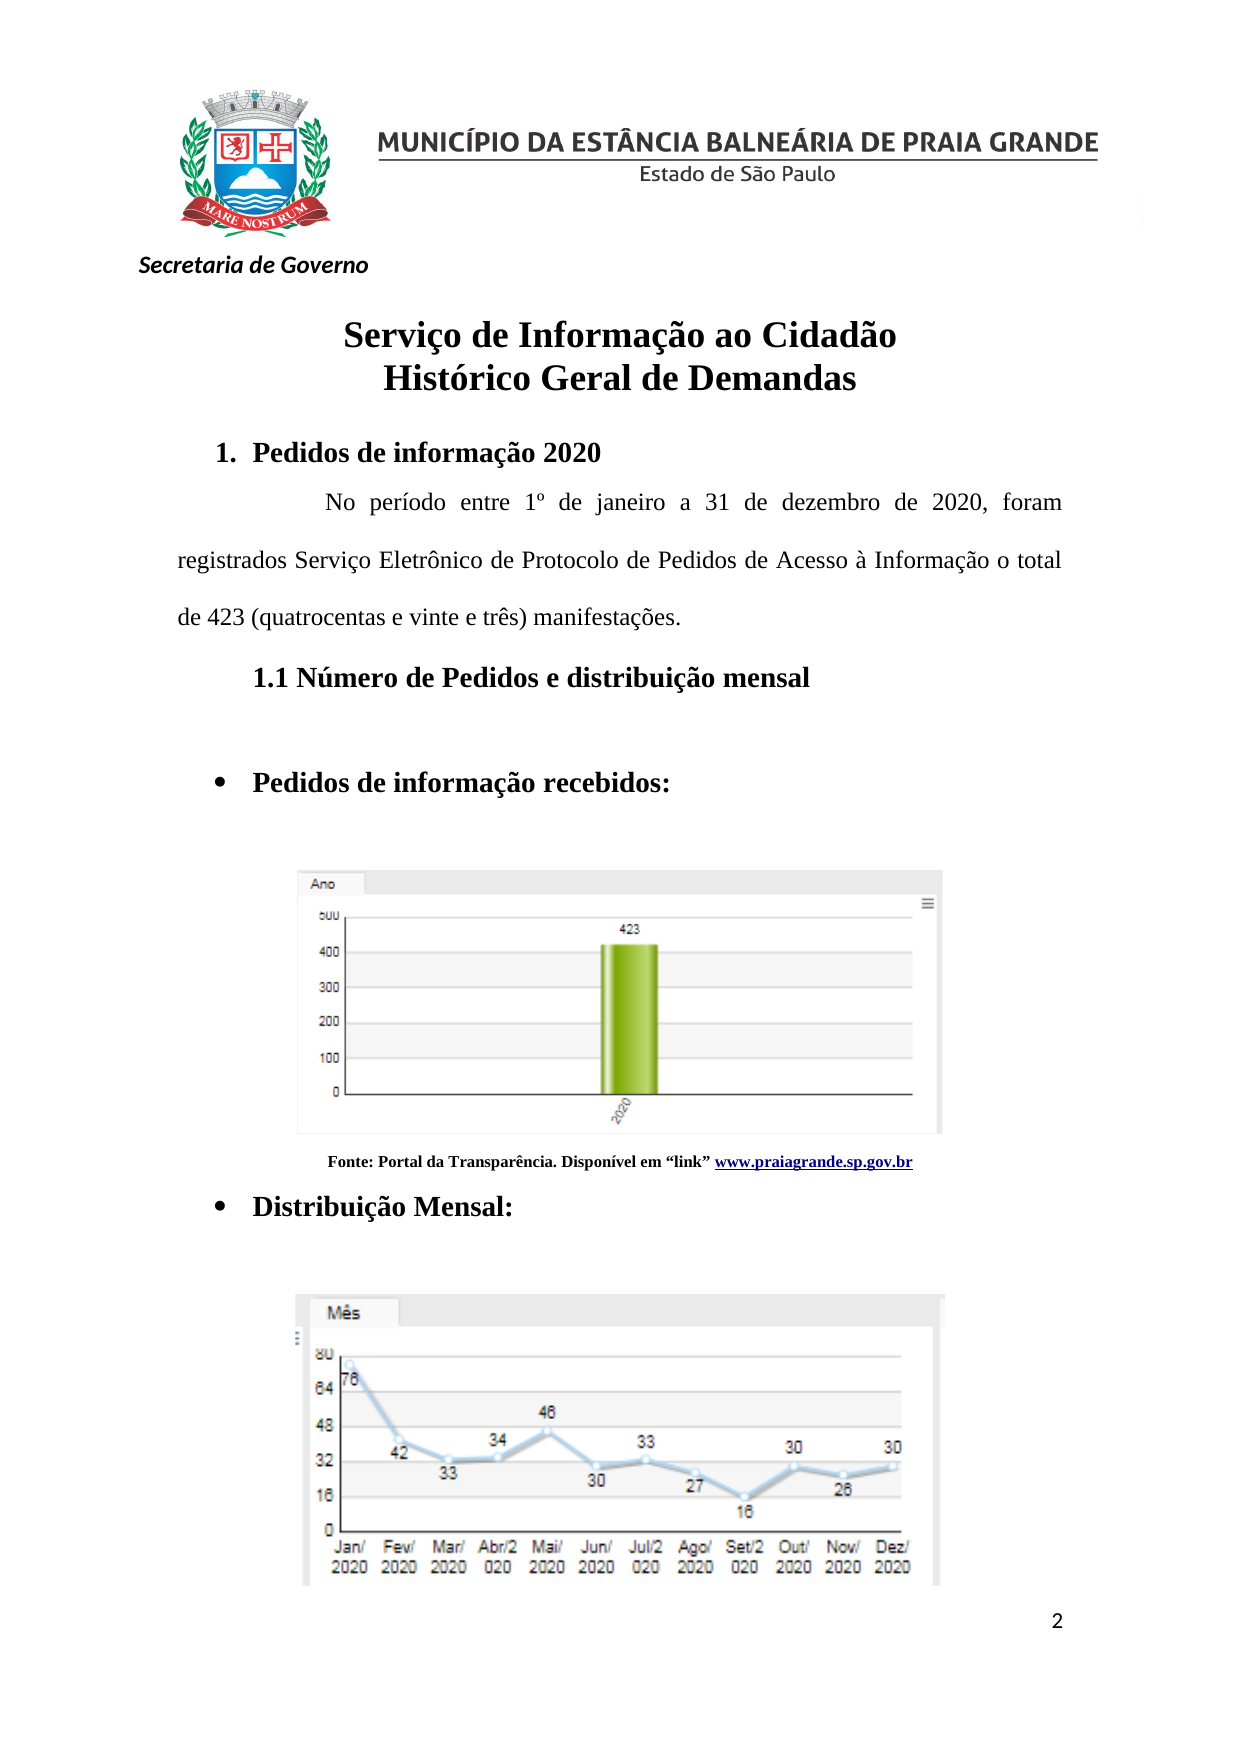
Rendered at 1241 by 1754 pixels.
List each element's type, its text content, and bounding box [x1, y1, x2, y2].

list Distribuição Mensal: [215, 1189, 1063, 1223]
text Serviço de Informação ao Cidadão [177, 313, 1063, 356]
list Pedidos de informação recebidos: [215, 765, 1063, 798]
list Número de Pedidos e distribuição mensal [252, 660, 1063, 693]
text Fonte: Portal da Transparência. Disponível em “link” www.praiagrande.sp.gov.br [177, 1152, 1063, 1171]
list Pedidos de informação 2020 [215, 435, 1063, 468]
text No período entre 1º de janeiro a 31 de dezembro de 2020, foram registrados Serviço Eletrônico de Protocolo de Pedidos de Acesso à Informação o total de 423 (quatrocentas e vinte e três) manifestações. [177, 487, 1063, 631]
text Histórico Geral de Demandas [177, 356, 1063, 399]
